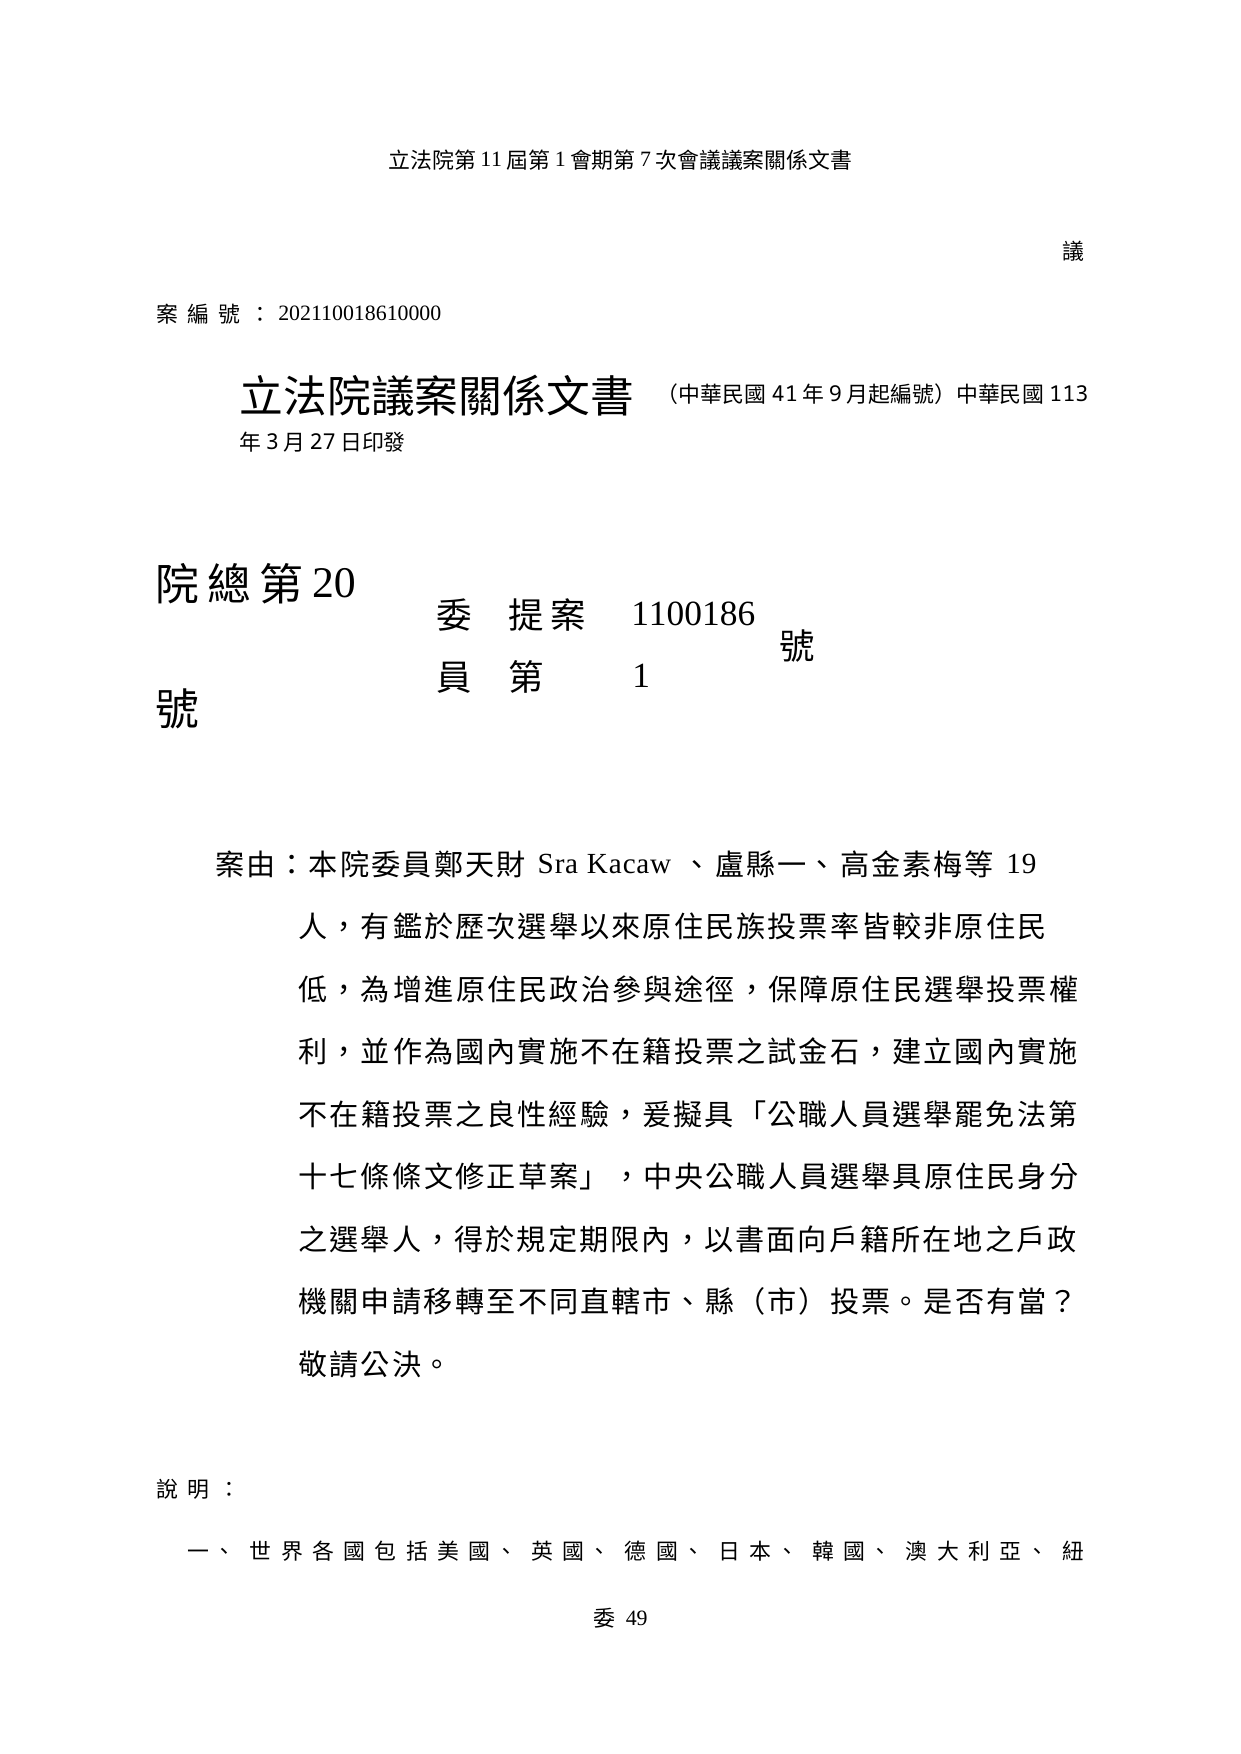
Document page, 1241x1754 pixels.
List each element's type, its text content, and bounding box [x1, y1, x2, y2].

table_header [809, 638, 813, 659]
text 說明： [151, 1456, 1089, 1519]
table_header [814, 519, 828, 769]
table_header 委員 [388, 519, 502, 769]
table_header 提案第 [503, 519, 608, 769]
text 一、世界各國包括美國、英國、德國、日本、韓國、澳大利亞、紐 [173, 1519, 1089, 1581]
text 案由：本院委員鄭天財Sra Kacaw、盧縣一、高金素梅等19人，有鑑於歷次選舉以來原住民族投票率皆較非原住民低，為增進原住民政治參與途徑，保障原住民選舉投票權利，並作為國內實施不在籍投票之試金石，建立國內實施不在籍投票之良性經驗，爰擬具「公職人員選舉罷免法第十七條條文修正草案」，中央公職人員選舉具原住民身分之選舉人，得於規定期限內，以書面向戶籍所在地之戶政機關申請移轉至不同直轄市、縣（市）投票。是否有當？敬請公決。 [206, 831, 1089, 1394]
text 立法院議案關係文書 （中華民國41年9月起編號）中華民國113年3月27日印發 [239, 361, 1089, 456]
table_header 11001861 [609, 519, 772, 769]
text 議案編號：202110018610000 [151, 219, 1089, 344]
table_header [809, 660, 813, 769]
table_header 院總第20號 [151, 519, 388, 769]
table_header [809, 519, 813, 636]
table_header 號 [772, 519, 809, 769]
